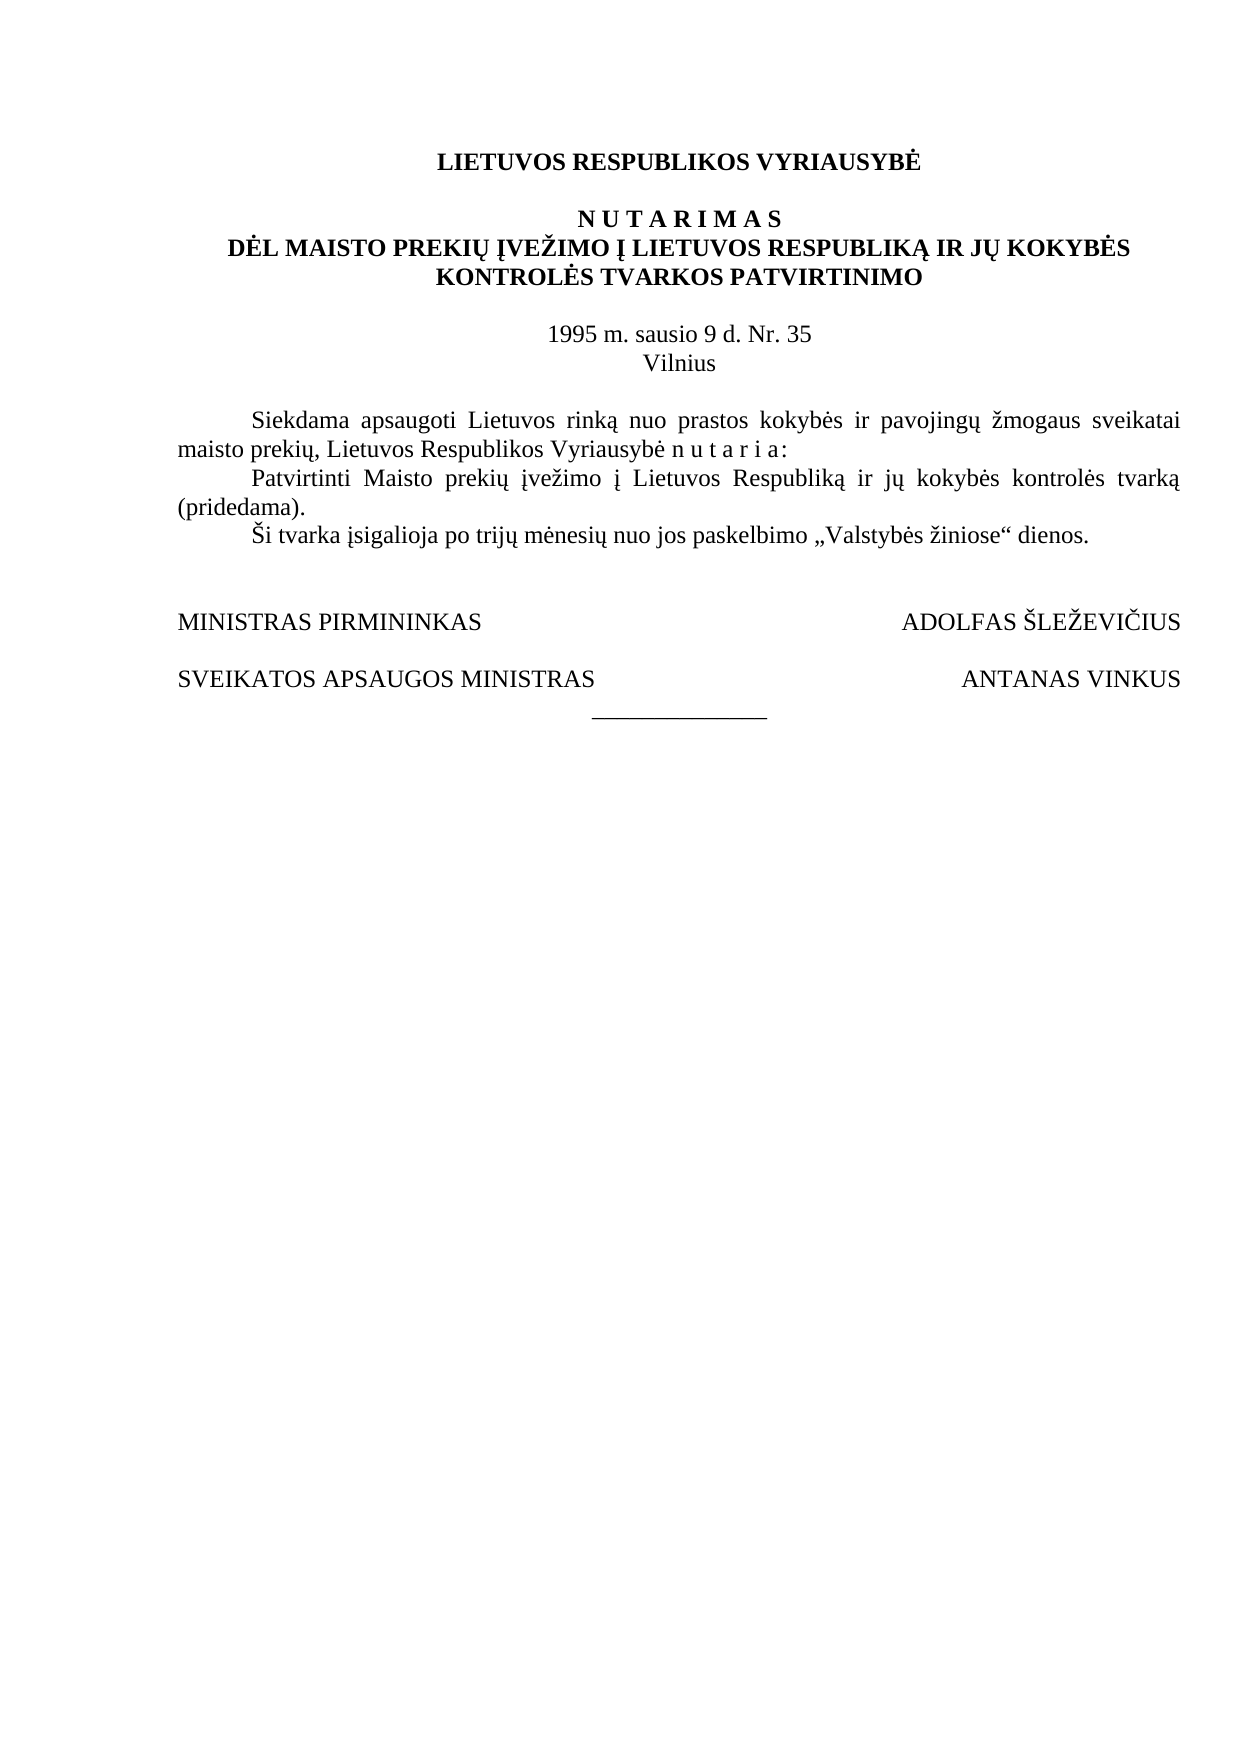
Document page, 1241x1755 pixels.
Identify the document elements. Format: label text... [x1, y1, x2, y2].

text LIETUVOS RESPUBLIKOS VYRIAUSYBĖ [177, 147, 1181, 176]
text Ši tvarka įsigalioja po trijų mėnesių nuo jos paskelbimo „Valstybės žiniose“ dienos. [177, 521, 1181, 549]
text 1995 m. sausio 9 d. Nr. 35 [177, 319, 1181, 348]
text ______________ [177, 693, 1181, 722]
text Siekdama apsaugoti Lietuvos rinką nuo prastos kokybės ir pavojingų žmogaus sveikatai maisto prekių, Lietuvos Respublikos Vyriausybė nutaria: [177, 406, 1181, 463]
text Patvirtinti Maisto prekių įvežimo į Lietuvos Respubliką ir jų kokybės kontrolės tvarką (pridedama). [177, 463, 1181, 521]
text N U T A R I M A S [177, 204, 1181, 233]
text MINISTRAS PIRMININKAS ADOLFAS ŠLEŽEVIČIUS [177, 607, 1181, 636]
text Vilnius [177, 348, 1181, 377]
text SVEIKATOS APSAUGOS MINISTRAS ANTANAS VINKUS [177, 664, 1181, 693]
text DĖL MAISTO PREKIŲ ĮVEŽIMO Į LIETUVOS RESPUBLIKĄ IR JŲ KOKYBĖS KONTROLĖS TVARKOS PATVIRTINIMO [177, 233, 1181, 291]
